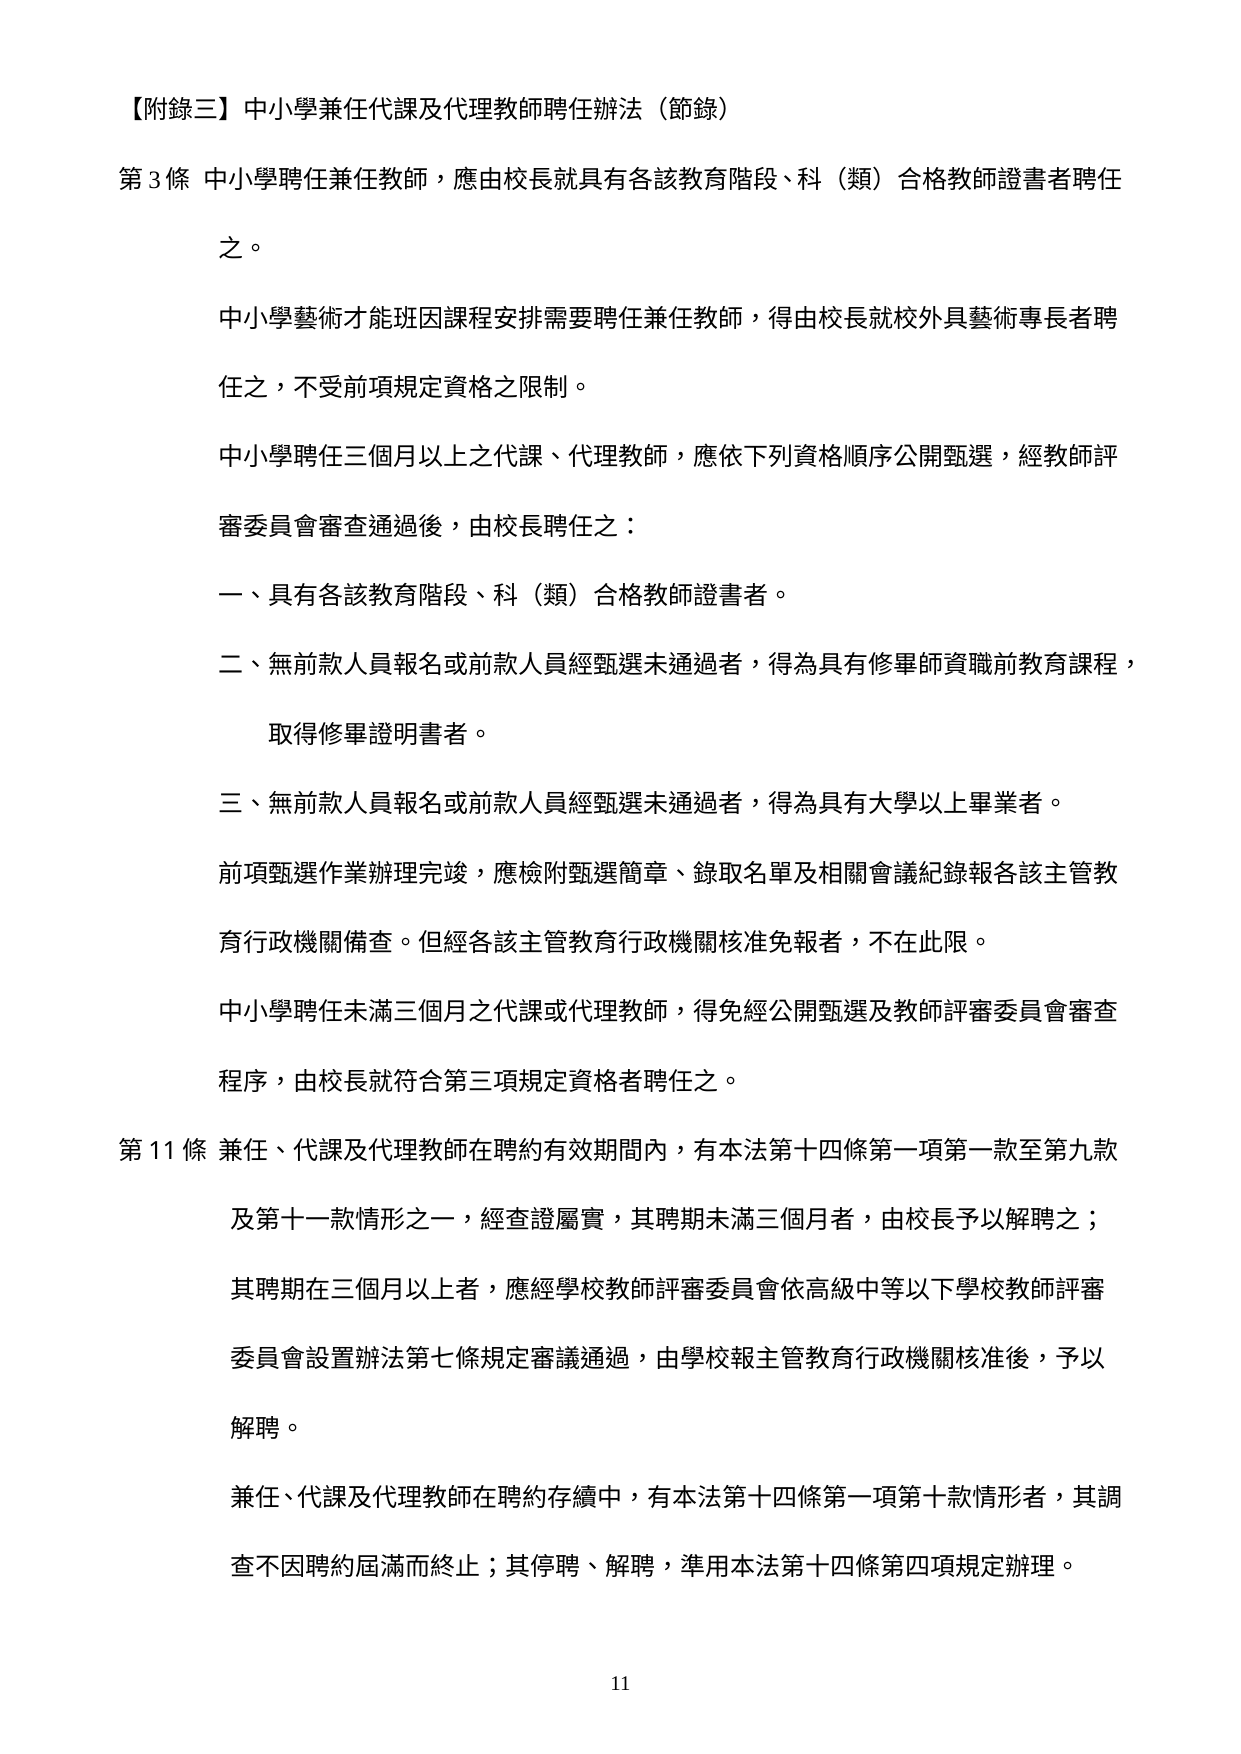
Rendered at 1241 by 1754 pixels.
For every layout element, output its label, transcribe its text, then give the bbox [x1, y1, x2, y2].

text 中小學聘任未滿三個月之代課或代理教師，得免經公開甄選及教師評審委員會審查程序，由校長就符合第三項規定資格者聘任之。 [218, 975, 1122, 1114]
text 中小學聘任三個月以上之代課、代理教師，應依下列資格順序公開甄選，經教師評審委員會審查通過後，由校長聘任之： [218, 420, 1122, 559]
text 一、具有各該教育階段、科（類）合格教師證書者。 [118, 559, 1122, 628]
text 兼任、代課及代理教師在聘約存續中，有本法第十四條第一項第十款情形者，其調查不因聘約屆滿而終止；其停聘、解聘，準用本法第十四條第四項規定辦理。 [231, 1461, 1122, 1600]
text 前項甄選作業辦理完竣，應檢附甄選簡章、錄取名單及相關會議紀錄報各該主管教育行政機關備查。但經各該主管教育行政機關核准免報者，不在此限。 [218, 837, 1122, 975]
text 第11條 兼任、代課及代理教師在聘約有效期間內，有本法第十四條第一項第一款至第九款及第十一款情形之一，經查證屬實，其聘期未滿三個月者，由校長予以解聘之；其聘期在三個月以上者，應經學校教師評審委員會依高級中等以下學校教師評審委員會設置辦法第七條規定審議通過，由學校報主管教育行政機關核准後，予以解聘。 [118, 1114, 1122, 1461]
text 【附錄三】中小學兼任代課及代理教師聘任辦法（節錄） [118, 73, 1122, 143]
text 中小學藝術才能班因課程安排需要聘任兼任教師，得由校長就校外具藝術專長者聘任之，不受前項規定資格之限制。 [218, 282, 1122, 420]
text 三、無前款人員報名或前款人員經甄選未通過者，得為具有大學以上畢業者。 [118, 767, 1122, 837]
text 第3條 中小學聘任兼任教師，應由校長就具有各該教育階段、科（類）合格教師證書者聘任之。 [118, 143, 1122, 282]
text 二、無前款人員報名或前款人員經甄選未通過者，得為具有修畢師資職前教育課程，取得修畢證明書者。 [218, 628, 1122, 767]
